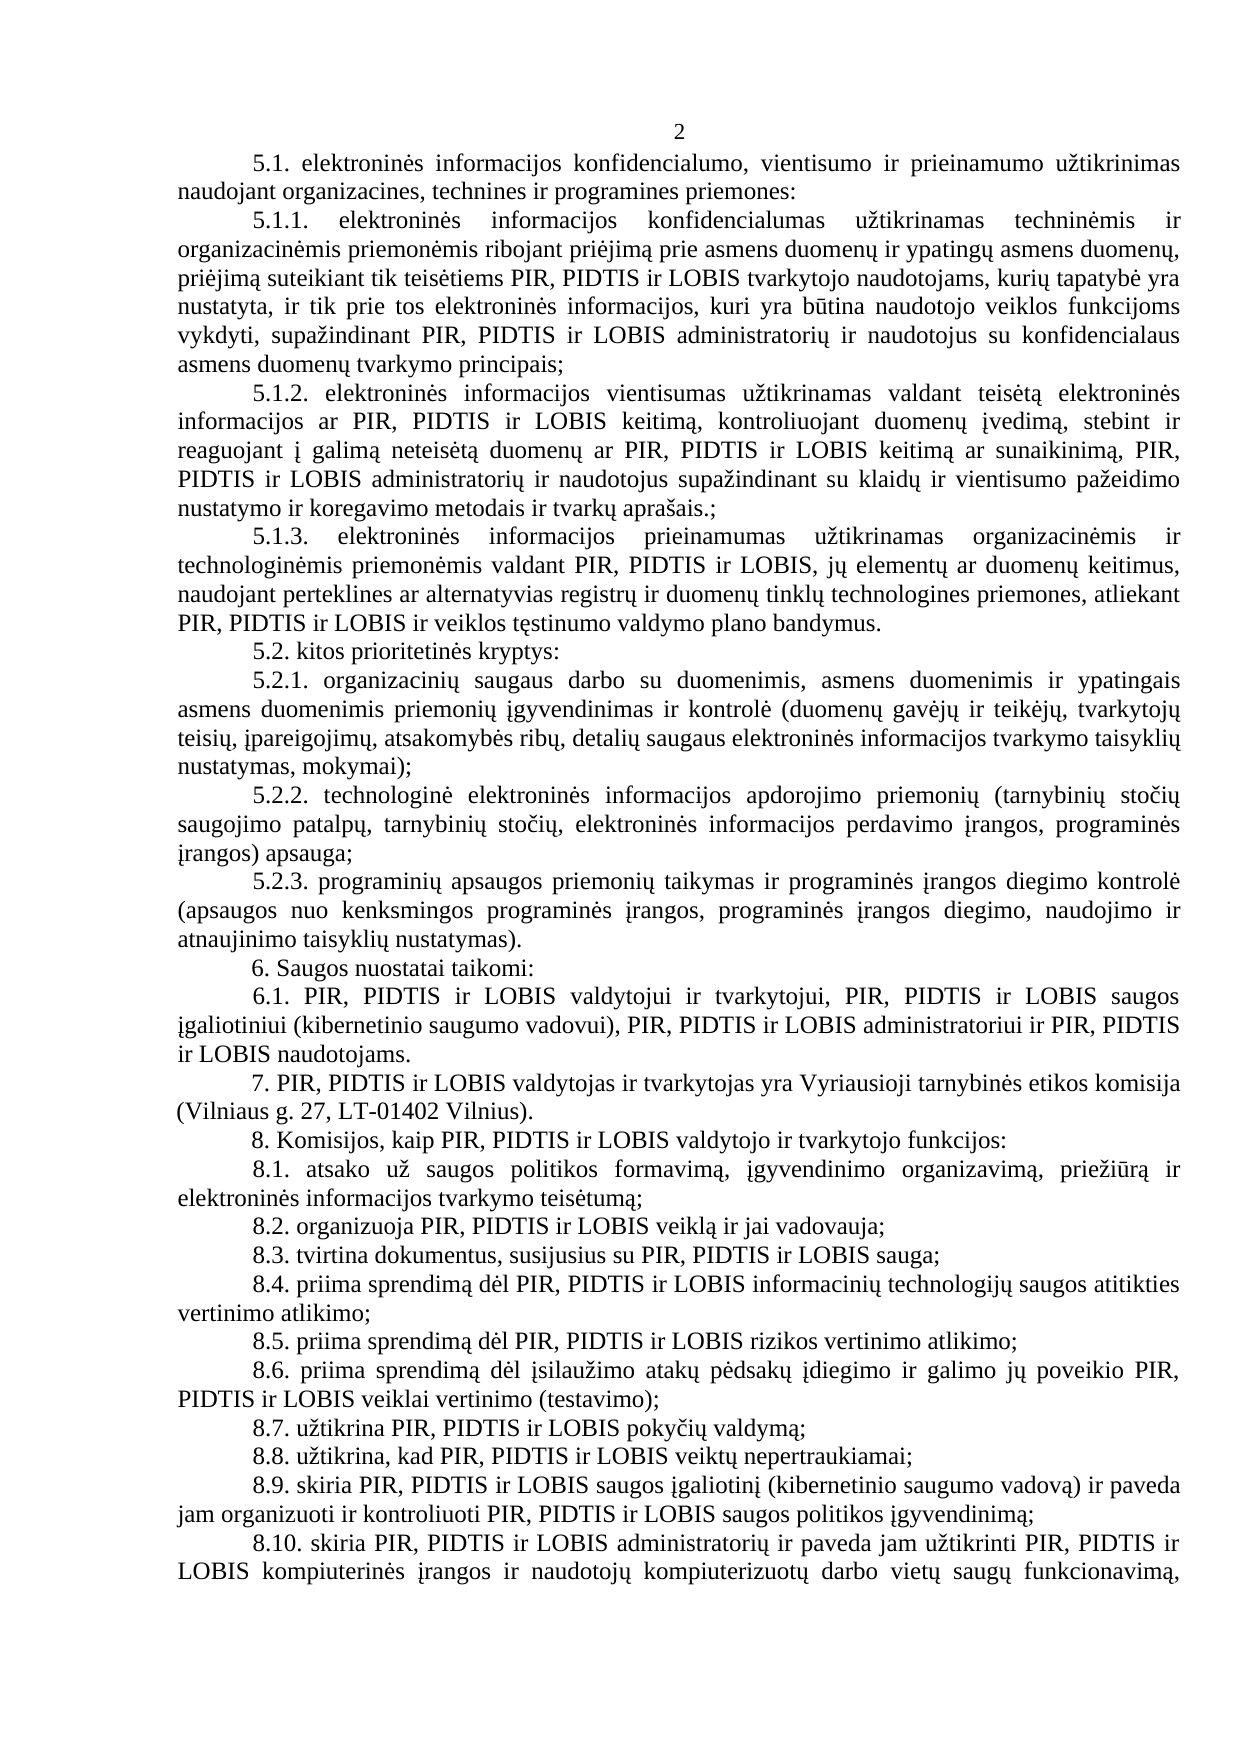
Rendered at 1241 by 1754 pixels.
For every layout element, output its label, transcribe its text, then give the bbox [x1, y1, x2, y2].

text 8.10. skiria PIR, PIDTIS ir LOBIS administratorių ir paveda jam užtikrinti PIR, PIDTIS ir LOBIS kompiuterinės įrangos ir naudotojų kompiuterizuotų darbo vietų saugų funkcionavimą, [177, 1528, 1181, 1585]
text 5.1.1. elektroninės informacijos konfidencialumas užtikrinamas techninėmis ir organizacinėmis priemonėmis ribojant priėjimą prie asmens duomenų ir ypatingų asmens duomenų, priėjimą suteikiant tik teisėtiems PIR, PIDTIS ir LOBIS tvarkytojo naudotojams, kurių tapatybė yra nustatyta, ir tik prie tos elektroninės informacijos, kuri yra būtina naudotojo veiklos funkcijoms vykdyti, supažindinant PIR, PIDTIS ir LOBIS administratorių ir naudotojus su konfidencialaus asmens duomenų tvarkymo principais; [177, 205, 1181, 378]
text 8.3. tvirtina dokumentus, susijusius su PIR, PIDTIS ir LOBIS sauga; [177, 1240, 1181, 1269]
text 6. Saugos nuostatai taikomi: [176, 953, 1181, 981]
text 5.1. elektroninės informacijos konfidencialumo, vientisumo ir prieinamumo užtikrinimas naudojant organizacines, technines ir programines priemones: [177, 148, 1181, 205]
text 8.8. užtikrina, kad PIR, PIDTIS ir LOBIS veiktų nepertraukiamai; [177, 1441, 1181, 1470]
text 5.2.3. programinių apsaugos priemonių taikymas ir programinės įrangos diegimo kontrolė (apsaugos nuo kenksmingos programinės įrangos, programinės įrangos diegimo, naudojimo ir atnaujinimo taisyklių nustatymas). [177, 866, 1181, 953]
text 5.2. kitos prioritetinės kryptys: [177, 636, 1181, 665]
text 6.1. PIR, PIDTIS ir LOBIS valdytojui ir tvarkytojui, PIR, PIDTIS ir LOBIS saugos įgaliotiniui (kibernetinio saugumo vadovui), PIR, PIDTIS ir LOBIS administratoriui ir PIR, PIDTIS ir LOBIS naudotojams. [177, 981, 1181, 1068]
text 8.1. atsako už saugos politikos formavimą, įgyvendinimo organizavimą, priežiūrą ir elektroninės informacijos tvarkymo teisėtumą; [177, 1154, 1181, 1211]
text 7. PIR, PIDTIS ir LOBIS valdytojas ir tvarkytojas yra Vyriausioji tarnybinės etikos komisija (Vilniaus g. 27, LT-01402 Vilnius). [176, 1068, 1181, 1125]
text 8.5. priima sprendimą dėl PIR, PIDTIS ir LOBIS rizikos vertinimo atlikimo; [177, 1326, 1181, 1355]
text 5.1.3. elektroninės informacijos prieinamumas užtikrinamas organizacinėmis ir technologinėmis priemonėmis valdant PIR, PIDTIS ir LOBIS, jų elementų ar duomenų keitimus, naudojant perteklines ar alternatyvias registrų ir duomenų tinklų technologines priemones, atliekant PIR, PIDTIS ir LOBIS ir veiklos tęstinumo valdymo plano bandymus. [177, 521, 1181, 636]
text 8.7. užtikrina PIR, PIDTIS ir LOBIS pokyčių valdymą; [177, 1413, 1181, 1441]
text 8.9. skiria PIR, PIDTIS ir LOBIS saugos įgaliotinį (kibernetinio saugumo vadovą) ir paveda jam organizuoti ir kontroliuoti PIR, PIDTIS ir LOBIS saugos politikos įgyvendinimą; [177, 1470, 1181, 1528]
text 8. Komisijos, kaip PIR, PIDTIS ir LOBIS valdytojo ir tvarkytojo funkcijos: [176, 1125, 1181, 1154]
text 8.2. organizuoja PIR, PIDTIS ir LOBIS veiklą ir jai vadovauja; [177, 1211, 1181, 1240]
text 8.6. priima sprendimą dėl įsilaužimo atakų pėdsakų įdiegimo ir galimo jų poveikio PIR, PIDTIS ir LOBIS veiklai vertinimo (testavimo); [177, 1355, 1181, 1413]
text 5.1.2. elektroninės informacijos vientisumas užtikrinamas valdant teisėtą elektroninės informacijos ar PIR, PIDTIS ir LOBIS keitimą, kontroliuojant duomenų įvedimą, stebint ir reaguojant į galimą neteisėtą duomenų ar PIR, PIDTIS ir LOBIS keitimą ar sunaikinimą, PIR, PIDTIS ir LOBIS administratorių ir naudotojus supažindinant su klaidų ir vientisumo pažeidimo nustatymo ir koregavimo metodais ir tvarkų aprašais.; [177, 378, 1181, 521]
text 8.4. priima sprendimą dėl PIR, PIDTIS ir LOBIS informacinių technologijų saugos atitikties vertinimo atlikimo; [177, 1269, 1181, 1326]
text 5.2.1. organizacinių saugaus darbo su duomenimis, asmens duomenimis ir ypatingais asmens duomenimis priemonių įgyvendinimas ir kontrolė (duomenų gavėjų ir teikėjų, tvarkytojų teisių, įpareigojimų, atsakomybės ribų, detalių saugaus elektroninės informacijos tvarkymo taisyklių nustatymas, mokymai); [177, 665, 1181, 780]
text 5.2.2. technologinė elektroninės informacijos apdorojimo priemonių (tarnybinių stočių saugojimo patalpų, tarnybinių stočių, elektroninės informacijos perdavimo įrangos, programinės įrangos) apsauga; [177, 780, 1181, 866]
